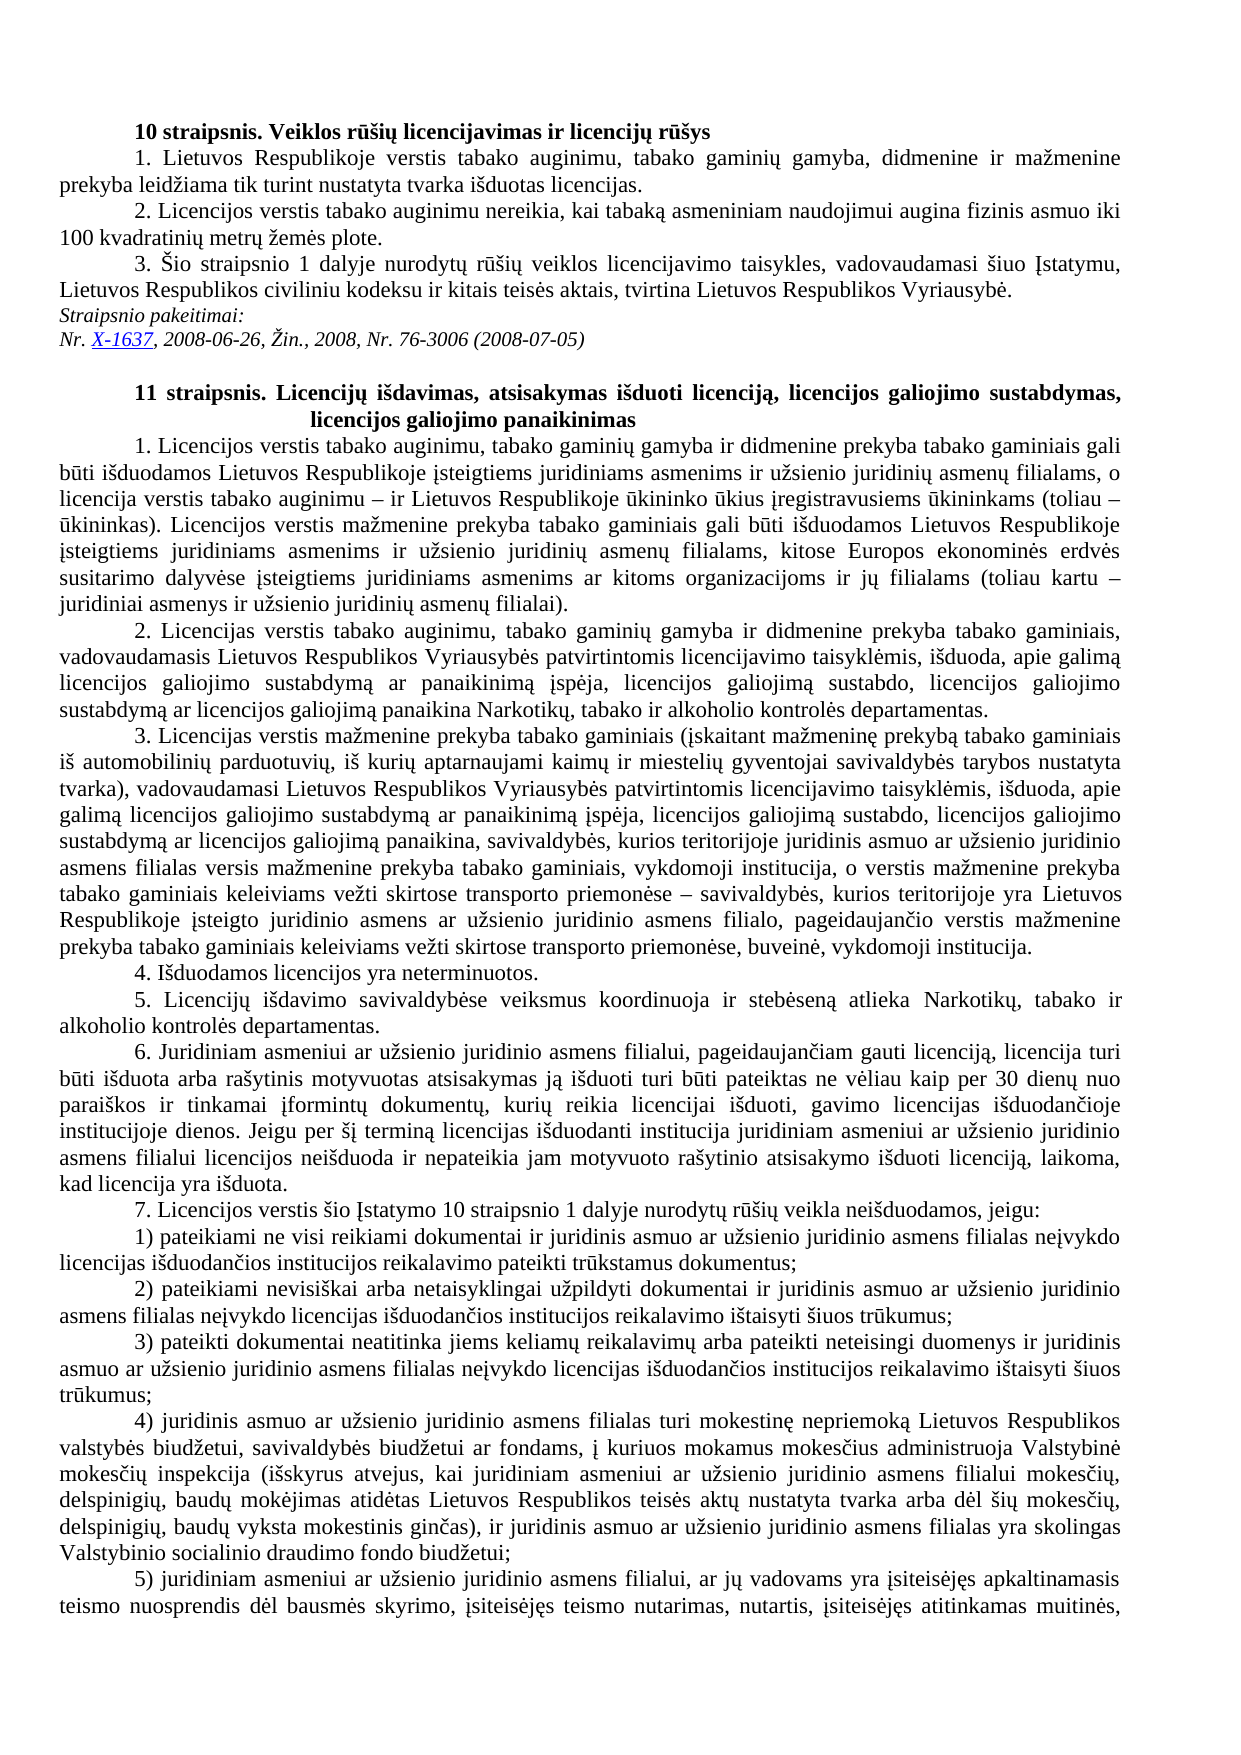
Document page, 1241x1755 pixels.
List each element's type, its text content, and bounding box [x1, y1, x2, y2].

text 4) juridinis asmuo ar užsienio juridinio asmens filialas turi mokestinę nepriemoką Lietuvos Respublikos valstybės biudžetui, savivaldybės biudžetui ar fondams, į kuriuos mokamus mokesčius administruoja Valstybinė mokesčių inspekcija (išskyrus atvejus, kai juridiniam asmeniui ar užsienio juridinio asmens filialui mokesčių, delspinigių, baudų mokėjimas atidėtas Lietuvos Respublikos teisės aktų nustatyta tvarka arba dėl šių mokesčių, delspinigių, baudų vyksta mokestinis ginčas), ir juridinis asmuo ar užsienio juridinio asmens filialas yra skolingas Valstybinio socialinio draudimo fondo biudžetui; [59, 1407, 1122, 1565]
text 2) pateikiami nevisiškai arba netaisyklingai užpildyti dokumentai ir juridinis asmuo ar užsienio juridinio asmens filialas neįvykdo licencijas išduodančios institucijos reikalavimo ištaisyti šiuos trūkumus; [59, 1276, 1122, 1328]
text 3. Licencijas verstis mažmenine prekyba tabako gaminiais (įskaitant mažmeninę prekybą tabako gaminiais iš automobilinių parduotuvių, iš kurių aptarnaujami kaimų ir miestelių gyventojai savivaldybės tarybos nustatyta tvarka), vadovaudamasi Lietuvos Respublikos Vyriausybės patvirtintomis licencijavimo taisyklėmis, išduoda, apie galimą licencijos galiojimo sustabdymą ar panaikinimą įspėja, licencijos galiojimą sustabdo, licencijos galiojimo sustabdymą ar licencijos galiojimą panaikina, savivaldybės, kurios teritorijoje juridinis asmuo ar užsienio juridinio asmens filialas versis mažmenine prekyba tabako gaminiais, vykdomoji institucija, o verstis mažmenine prekyba tabako gaminiais keleiviams vežti skirtose transporto priemonėse – savivaldybės, kurios teritorijoje yra Lietuvos Respublikoje įsteigto juridinio asmens ar užsienio juridinio asmens filialo, pageidaujančio verstis mažmenine prekyba tabako gaminiais keleiviams vežti skirtose transporto priemonėse, buveinė, vykdomoji institucija. [59, 722, 1122, 959]
text 5. Licencijų išdavimo savivaldybėse veiksmus koordinuoja ir stebėseną atlieka Narkotikų, tabako ir alkoholio kontrolės departamentas. [59, 986, 1122, 1038]
text Straipsnio pakeitimai: [59, 303, 1122, 327]
text 2. Licencijas verstis tabako auginimu, tabako gaminių gamyba ir didmenine prekyba tabako gaminiais, vadovaudamasis Lietuvos Respublikos Vyriausybės patvirtintomis licencijavimo taisyklėmis, išduoda, apie galimą licencijos galiojimo sustabdymą ar panaikinimą įspėja, licencijos galiojimą sustabdo, licencijos galiojimo sustabdymą ar licencijos galiojimą panaikina Narkotikų, tabako ir alkoholio kontrolės departamentas. [59, 617, 1122, 722]
text 3) pateikti dokumentai neatitinka jiems keliamų reikalavimų arba pateikti neteisingi duomenys ir juridinis asmuo ar užsienio juridinio asmens filialas neįvykdo licencijas išduodančios institucijos reikalavimo ištaisyti šiuos trūkumus; [59, 1328, 1122, 1407]
text 6. Juridiniam asmeniui ar užsienio juridinio asmens filialui, pageidaujančiam gauti licenciją, licencija turi būti išduota arba rašytinis motyvuotas atsisakymas ją išduoti turi būti pateiktas ne vėliau kaip per 30 dienų nuo paraiškos ir tinkamai įformintų dokumentų, kurių reikia licencijai išduoti, gavimo licencijas išduodančioje institucijoje dienos. Jeigu per šį terminą licencijas išduodanti institucija juridiniam asmeniui ar užsienio juridinio asmens filialui licencijos neišduoda ir nepateikia jam motyvuoto rašytinio atsisakymo išduoti licenciją, laikoma, kad licencija yra išduota. [59, 1038, 1122, 1196]
text 1) pateikiami ne visi reikiami dokumentai ir juridinis asmuo ar užsienio juridinio asmens filialas neįvykdo licencijas išduodančios institucijos reikalavimo pateikti trūkstamus dokumentus; [59, 1223, 1122, 1276]
text 10 straipsnis. Veiklos rūšių licencijavimas ir licencijų rūšys [59, 118, 1122, 144]
text Nr. X-1637, 2008-06-26, Žin., 2008, Nr. 76-3006 (2008-07-05) [59, 327, 1122, 351]
text 1. Lietuvos Respublikoje verstis tabako auginimu, tabako gaminių gamyba, didmenine ir mažmenine prekyba leidžiama tik turint nustatyta tvarka išduotas licencijas. [59, 144, 1122, 197]
text 5) juridiniam asmeniui ar užsienio juridinio asmens filialui, ar jų vadovams yra įsiteisėjęs apkaltinamasis teismo nuosprendis dėl bausmės skyrimo, įsiteisėjęs teismo nutarimas, nutartis, įsiteisėjęs atitinkamas muitinės, [59, 1565, 1122, 1618]
text 2. Licencijos verstis tabako auginimu nereikia, kai tabaką asmeniniam naudojimui augina fizinis asmuo iki 100 kvadratinių metrų žemės plote. [59, 197, 1122, 250]
text 1. Licencijos verstis tabako auginimu, tabako gaminių gamyba ir didmenine prekyba tabako gaminiais gali būti išduodamos Lietuvos Respublikoje įsteigtiems juridiniams asmenims ir užsienio juridinių asmenų filialams, o licencija verstis tabako auginimu – ir Lietuvos Respublikoje ūkininko ūkius įregistravusiems ūkininkams (toliau – ūkininkas). Licencijos verstis mažmenine prekyba tabako gaminiais gali būti išduodamos Lietuvos Respublikoje įsteigtiems juridiniams asmenims ir užsienio juridinių asmenų filialams, kitose Europos ekonominės erdvės susitarimo dalyvėse įsteigtiems juridiniams asmenims ar kitoms organizacijoms ir jų filialams (toliau kartu – juridiniai asmenys ir užsienio juridinių asmenų filialai). [59, 432, 1122, 617]
text 3. Šio straipsnio 1 dalyje nurodytų rūšių veiklos licencijavimo taisykles, vadovaudamasi šiuo Įstatymu, Lietuvos Respublikos civiliniu kodeksu ir kitais teisės aktais, tvirtina Lietuvos Respublikos Vyriausybė. [59, 250, 1122, 303]
text 7. Licencijos verstis šio Įstatymo 10 straipsnio 1 dalyje nurodytų rūšių veikla neišduodamos, jeigu: [59, 1196, 1122, 1223]
text 4. Išduodamos licencijos yra neterminuotos. [59, 959, 1122, 986]
text 11 straipsnis. Licencijų išdavimas, atsisakymas išduoti licenciją, licencijos galiojimo sustabdymas, licencijos galiojimo panaikinimas [134, 379, 1122, 432]
